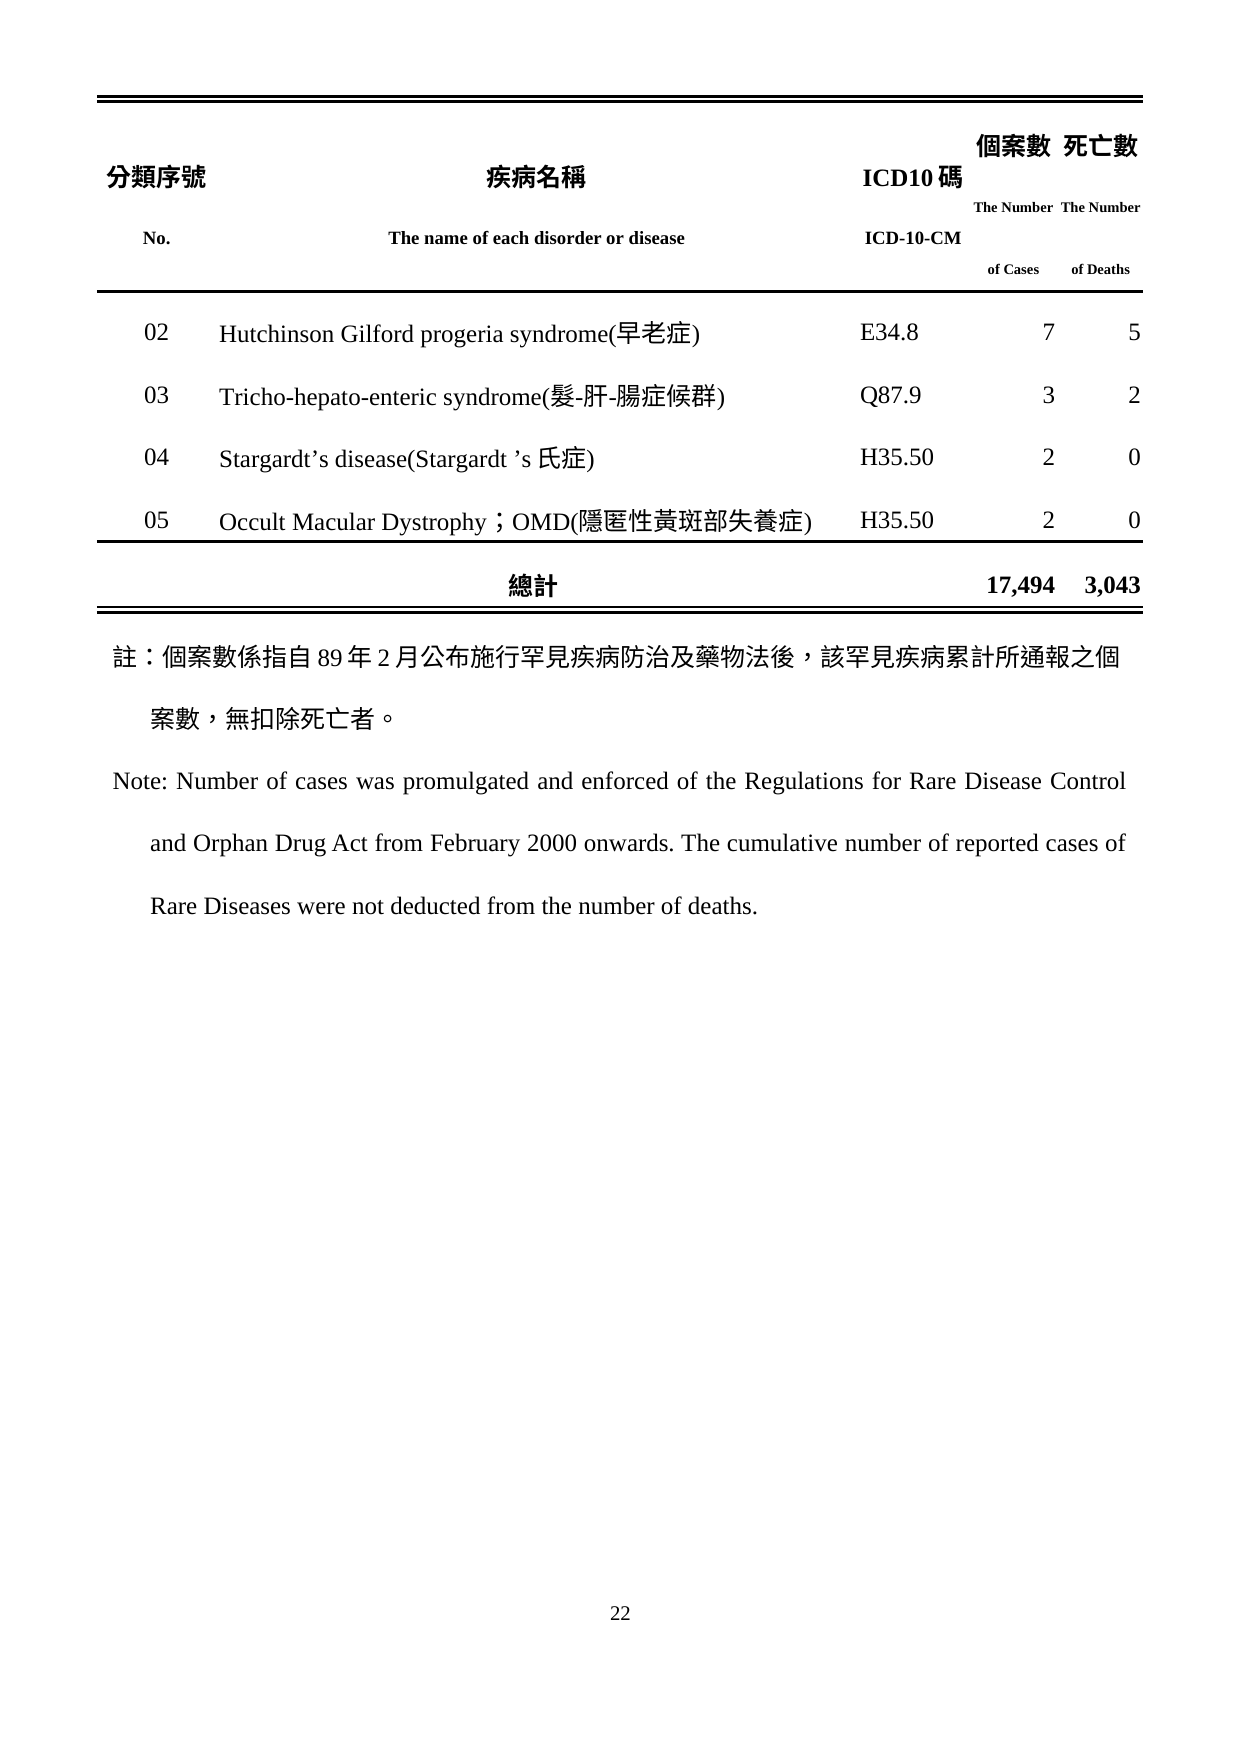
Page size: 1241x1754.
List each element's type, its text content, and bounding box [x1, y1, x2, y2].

table_cell 05 [97, 478, 216, 540]
table_cell 3 [969, 353, 1057, 415]
table_cell 3,043 [1058, 543, 1143, 606]
table_cell E34.8 [857, 293, 969, 353]
table_cell 總計 [97, 543, 969, 606]
table_cell 03 [97, 353, 216, 415]
table_cell 04 [97, 415, 216, 478]
table_header 分類序號 No. [97, 103, 216, 290]
table_cell 0 [1058, 478, 1143, 540]
table_cell H35.50 [857, 415, 969, 478]
table_header 個案數 The Number of Cases [969, 103, 1057, 290]
table_cell 2 [1058, 353, 1143, 415]
text Note: Number of cases was promulgated and enforced of the Regulations for Rare Disease Control and Orphan Drug Act from February 2000 onwards. The cumulative number of reported cases of Rare Diseases were not deducted from the number of deaths. [112, 739, 1128, 926]
table_cell H35.50 [857, 478, 969, 540]
table_cell Occult Macular Dystrophy；OMD(隱匿性黃斑部失養症) [216, 478, 857, 540]
table_cell Hutchinson Gilford progeria syndrome(早老症) [216, 293, 857, 353]
table_cell Stargardt’s disease(Stargardt ’s氏症) [216, 415, 857, 478]
table_header 死亡數 The Number of Deaths [1058, 103, 1143, 290]
table_cell 2 [969, 415, 1057, 478]
table_cell 0 [1058, 415, 1143, 478]
text 註：個案數係指自89年2月公布施行罕見疾病防治及藥物法後，該罕見疾病累計所通報之個案數，無扣除死亡者。 [112, 614, 1128, 739]
table_cell 02 [97, 293, 216, 353]
table_cell 7 [969, 293, 1057, 353]
table_header ICD10碼 ICD-10-CM [857, 103, 969, 290]
table_cell 17,494 [969, 543, 1057, 606]
table_cell 5 [1058, 293, 1143, 353]
table_cell 2 [969, 478, 1057, 540]
table_cell Q87.9 [857, 353, 969, 415]
table_cell Tricho-hepato-enteric syndrome(髮-肝-腸症候群) [216, 353, 857, 415]
table_header 疾病名稱 The name of each disorder or disease [216, 103, 857, 290]
